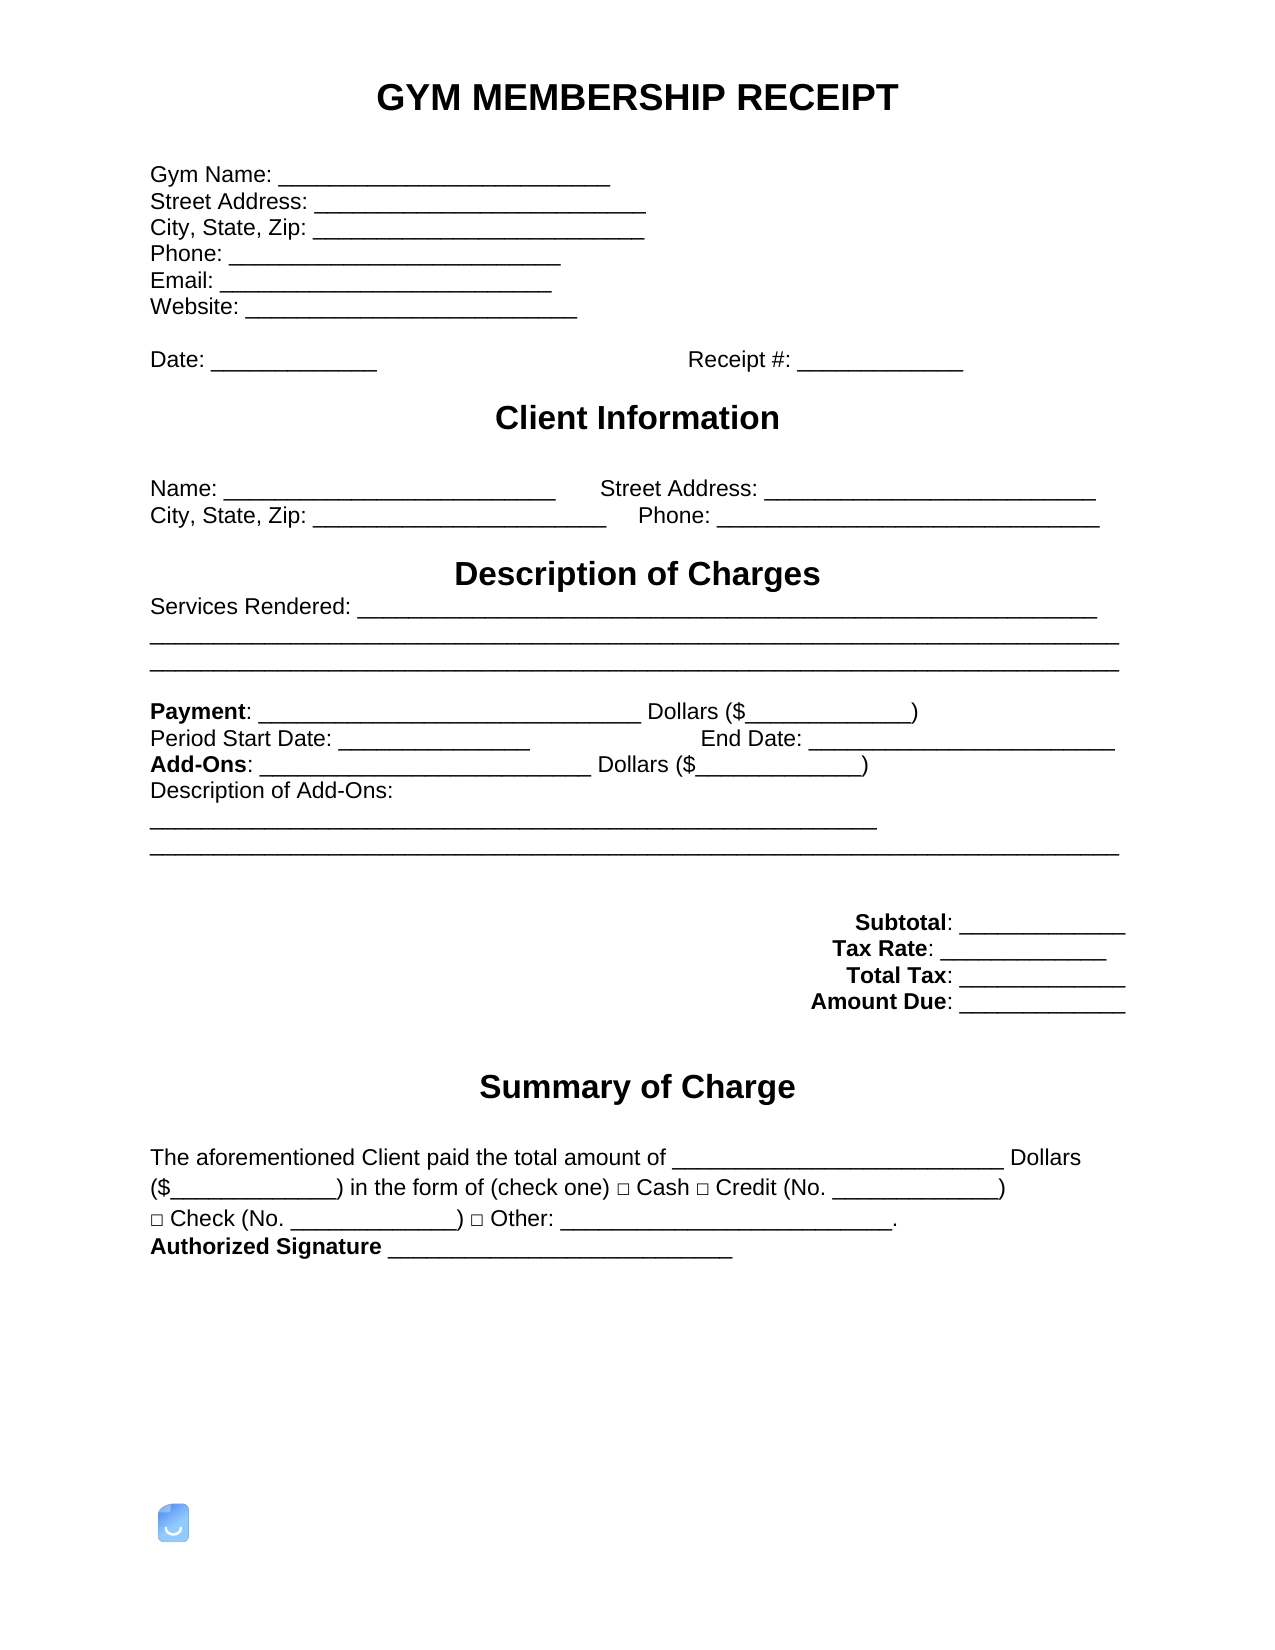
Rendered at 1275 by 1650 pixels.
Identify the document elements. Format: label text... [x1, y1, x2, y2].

text Services Rendered: __________________________________________________________ ____________________________________________________________________________ ____________________________________________________________________________ [150, 593, 1125, 672]
text Date: _____________ Receipt #: _____________ [150, 346, 1125, 372]
text Street Address: __________________________ [150, 188, 1125, 214]
text Phone: __________________________ [150, 240, 1125, 267]
text Amount Due: _____________ [150, 988, 1125, 1014]
text Client Information [150, 398, 1125, 437]
text GYM MEMBERSHIP RECEIPT [150, 75, 1125, 118]
text Payment: ______________________________ Dollars ($_____________) Period Start Date: _______________ End Date: ________________________ [150, 698, 1125, 751]
text Summary of Charge [150, 1067, 1125, 1106]
text Subtotal: _____________ [150, 909, 1125, 935]
text Description of Charges [150, 554, 1125, 593]
text Add-Ons: __________________________ Dollars ($_____________) [150, 751, 1125, 777]
text Total Tax: _____________ [150, 962, 1125, 988]
text Gym Name: __________________________ [150, 161, 1125, 188]
text The aforementioned Client paid the total amount of __________________________ Dollars ($_____________) in the form of (check one) ☐ Cash ☐ Credit (No. _____________) ☐ Check (No. _____________) ☐ Other: __________________________. [150, 1144, 1125, 1233]
text Authorized Signature ___________________________ [150, 1233, 1125, 1259]
text Email: __________________________ [150, 267, 1125, 293]
text Description of Add-Ons: _________________________________________________________ ____________________________________________________________________________ [150, 777, 1125, 909]
text Website: __________________________ [150, 293, 1125, 319]
text Tax Rate: _____________ [150, 935, 1125, 962]
text City, State, Zip: __________________________ [150, 214, 1125, 240]
text Name: __________________________ Street Address: __________________________ City, State, Zip: _______________________ Phone: ______________________________ [150, 475, 1125, 554]
